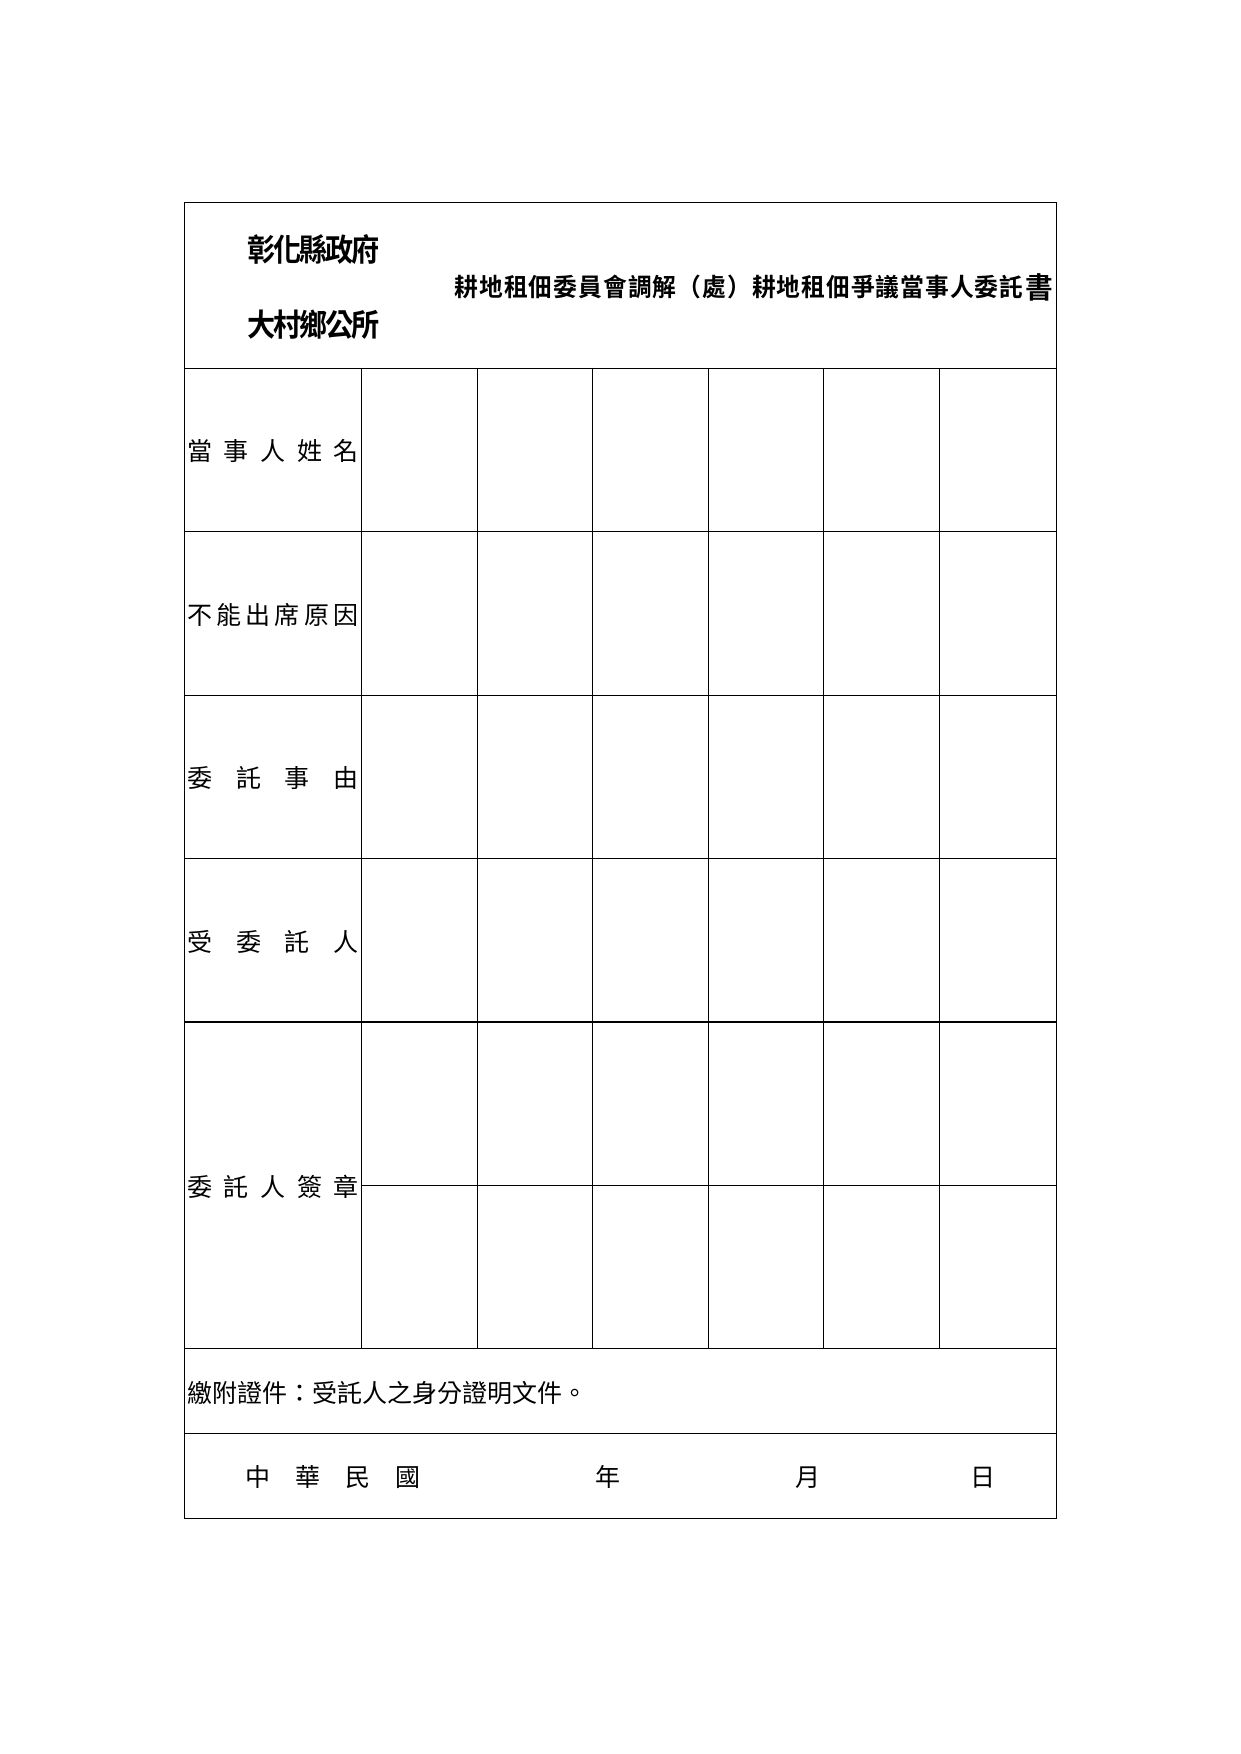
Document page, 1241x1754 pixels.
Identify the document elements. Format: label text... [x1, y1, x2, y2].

table_cell [362, 1023, 477, 1185]
table_header 耕地租佃委員會調解（處）耕地租佃爭議當事人委託書 [452, 203, 1056, 368]
table_cell [478, 1023, 592, 1185]
table_cell [593, 532, 708, 694]
table_cell [940, 696, 1056, 858]
table_cell [362, 1186, 477, 1348]
table_cell [593, 369, 708, 531]
table_cell [709, 369, 823, 531]
table_cell [709, 859, 823, 1021]
table_cell [824, 1186, 939, 1348]
table_cell [709, 1186, 823, 1348]
table_cell [709, 696, 823, 858]
table_cell [940, 859, 1056, 1021]
table_cell [593, 1186, 708, 1348]
table_cell [478, 1186, 592, 1348]
table_cell 繳附證件：受託人之身分證明文件。 [185, 1349, 1056, 1433]
table_cell [478, 369, 592, 531]
table_cell [478, 859, 592, 1021]
table_cell [824, 696, 939, 858]
table_cell [940, 532, 1056, 694]
table_cell [478, 532, 592, 694]
table_cell [940, 1023, 1056, 1185]
table_cell [940, 369, 1056, 531]
table_cell [824, 369, 939, 531]
table_cell 受委託人 [185, 859, 361, 1021]
table_cell [362, 532, 477, 694]
table_cell 中 華 民 國 年 月 日 [185, 1434, 1056, 1518]
table_cell [824, 859, 939, 1021]
table_cell 當事人姓名 [185, 369, 361, 531]
table_header [185, 203, 244, 368]
table_cell [478, 696, 592, 858]
table_cell [824, 532, 939, 694]
table_cell [593, 696, 708, 858]
table_cell [709, 532, 823, 694]
table_cell [362, 859, 477, 1021]
table_cell [593, 1023, 708, 1185]
table_cell [940, 1186, 1056, 1348]
table_header 彰化縣政府 大村鄉公所 [244, 203, 452, 368]
table_cell [593, 859, 708, 1021]
table_cell 不能出席原因 [185, 532, 361, 694]
table_cell [824, 1023, 939, 1185]
table_cell [362, 369, 477, 531]
table_cell [362, 696, 477, 858]
table_cell 委託人簽章 [185, 1023, 361, 1348]
table_cell 委託事由 [185, 696, 361, 858]
table_cell [709, 1023, 823, 1185]
